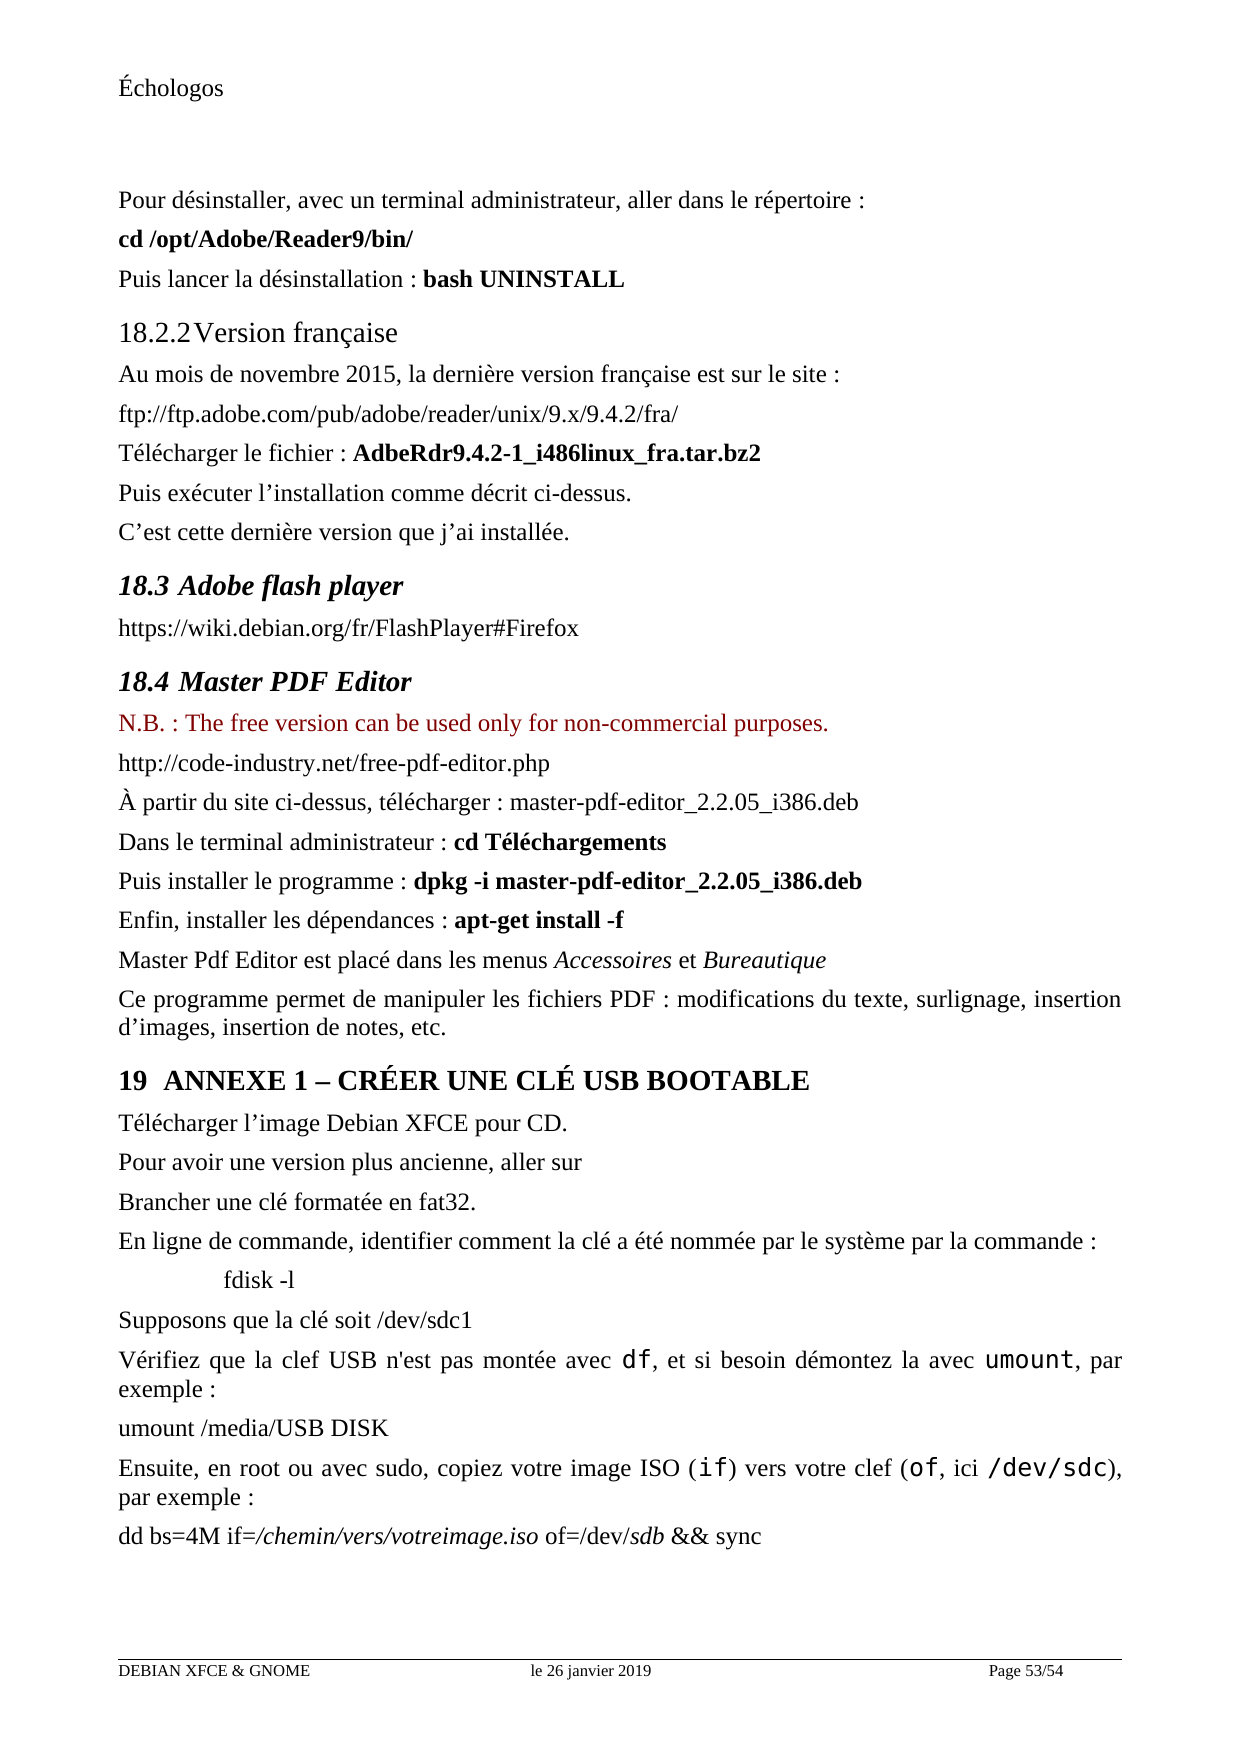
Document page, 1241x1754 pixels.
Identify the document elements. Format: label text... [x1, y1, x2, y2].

text fdisk -l [118, 1267, 1122, 1294]
text umount /media/USB DISK [118, 1414, 1122, 1442]
text Ce programme permet de manipuler les fichiers PDF : modifications du texte, surlignage, insertion d’images, insertion de notes, etc. [118, 986, 1122, 1041]
text ftp://ftp.adobe.com/pub/adobe/reader/unix/9.x/9.4.2/fra/ [118, 400, 1122, 428]
text Télécharger l’image Debian XFCE pour CD. [118, 1109, 1122, 1136]
text https://wiki.debian.org/fr/FlashPlayer#Firefox [118, 614, 1122, 641]
subtitle Annexe 1 – créer une clé usb bootable [118, 1064, 1122, 1097]
text Télécharger le fichier : AdbeRdr9.4.2-1_i486linux_fra.tar.bz2 [118, 439, 1122, 467]
subtitle Version française [118, 316, 1122, 349]
text dd bs=4M if=/chemin/vers/votreimage.iso of=/dev/sdb && sync [118, 1522, 1122, 1550]
text Vérifiez que la clef USB n'est pas montée avec df, et si besoin démontez la avec umount, par exemple : [118, 1346, 1122, 1402]
text C’est cette dernière version que j’ai installée. [118, 518, 1122, 546]
text Dans le terminal administrateur : cd Téléchargements [118, 828, 1122, 855]
text cd /opt/Adobe/Reader9/bin/ [118, 226, 1122, 253]
text Au mois de novembre 2015, la dernière version française est sur le site : [118, 360, 1122, 388]
text Master Pdf Editor est placé dans les menus Accessoires et Bureautique [118, 946, 1122, 974]
text Supposons que la clé soit /dev/sdc1 [118, 1306, 1122, 1334]
text Puis lancer la désinstallation : bash UNINSTALL [118, 265, 1122, 293]
text Enfin, installer les dépendances : apt-get install -f [118, 907, 1122, 934]
text Brancher une clé formatée en fat32. [118, 1188, 1122, 1215]
text Puis installer le programme : dpkg -i master-pdf-editor_2.2.05_i386.deb [118, 867, 1122, 895]
subtitle Master PDF Editor [118, 665, 1122, 697]
text Puis exécuter l’installation comme décrit ci-dessus. [118, 479, 1122, 507]
text En ligne de commande, identifier comment la clé a été nommée par le système par la commande : [118, 1227, 1122, 1255]
text Pour avoir une version plus ancienne, aller sur [118, 1148, 1122, 1176]
text N.B. : The free version can be used only for non-commercial purposes. [118, 709, 1122, 737]
text À partir du site ci-dessus, télécharger : master-pdf-editor_2.2.05_i386.deb [118, 788, 1122, 816]
text http://code-industry.net/free-pdf-editor.php [118, 749, 1122, 776]
subtitle Adobe flash player [118, 570, 1122, 602]
text Ensuite, en root ou avec sudo, copiez votre image ISO (if) vers votre clef (of, ici /dev/sdc), par exemple : [118, 1454, 1122, 1511]
text Pour désinstaller, avec un terminal administrateur, aller dans le répertoire : [118, 186, 1122, 214]
